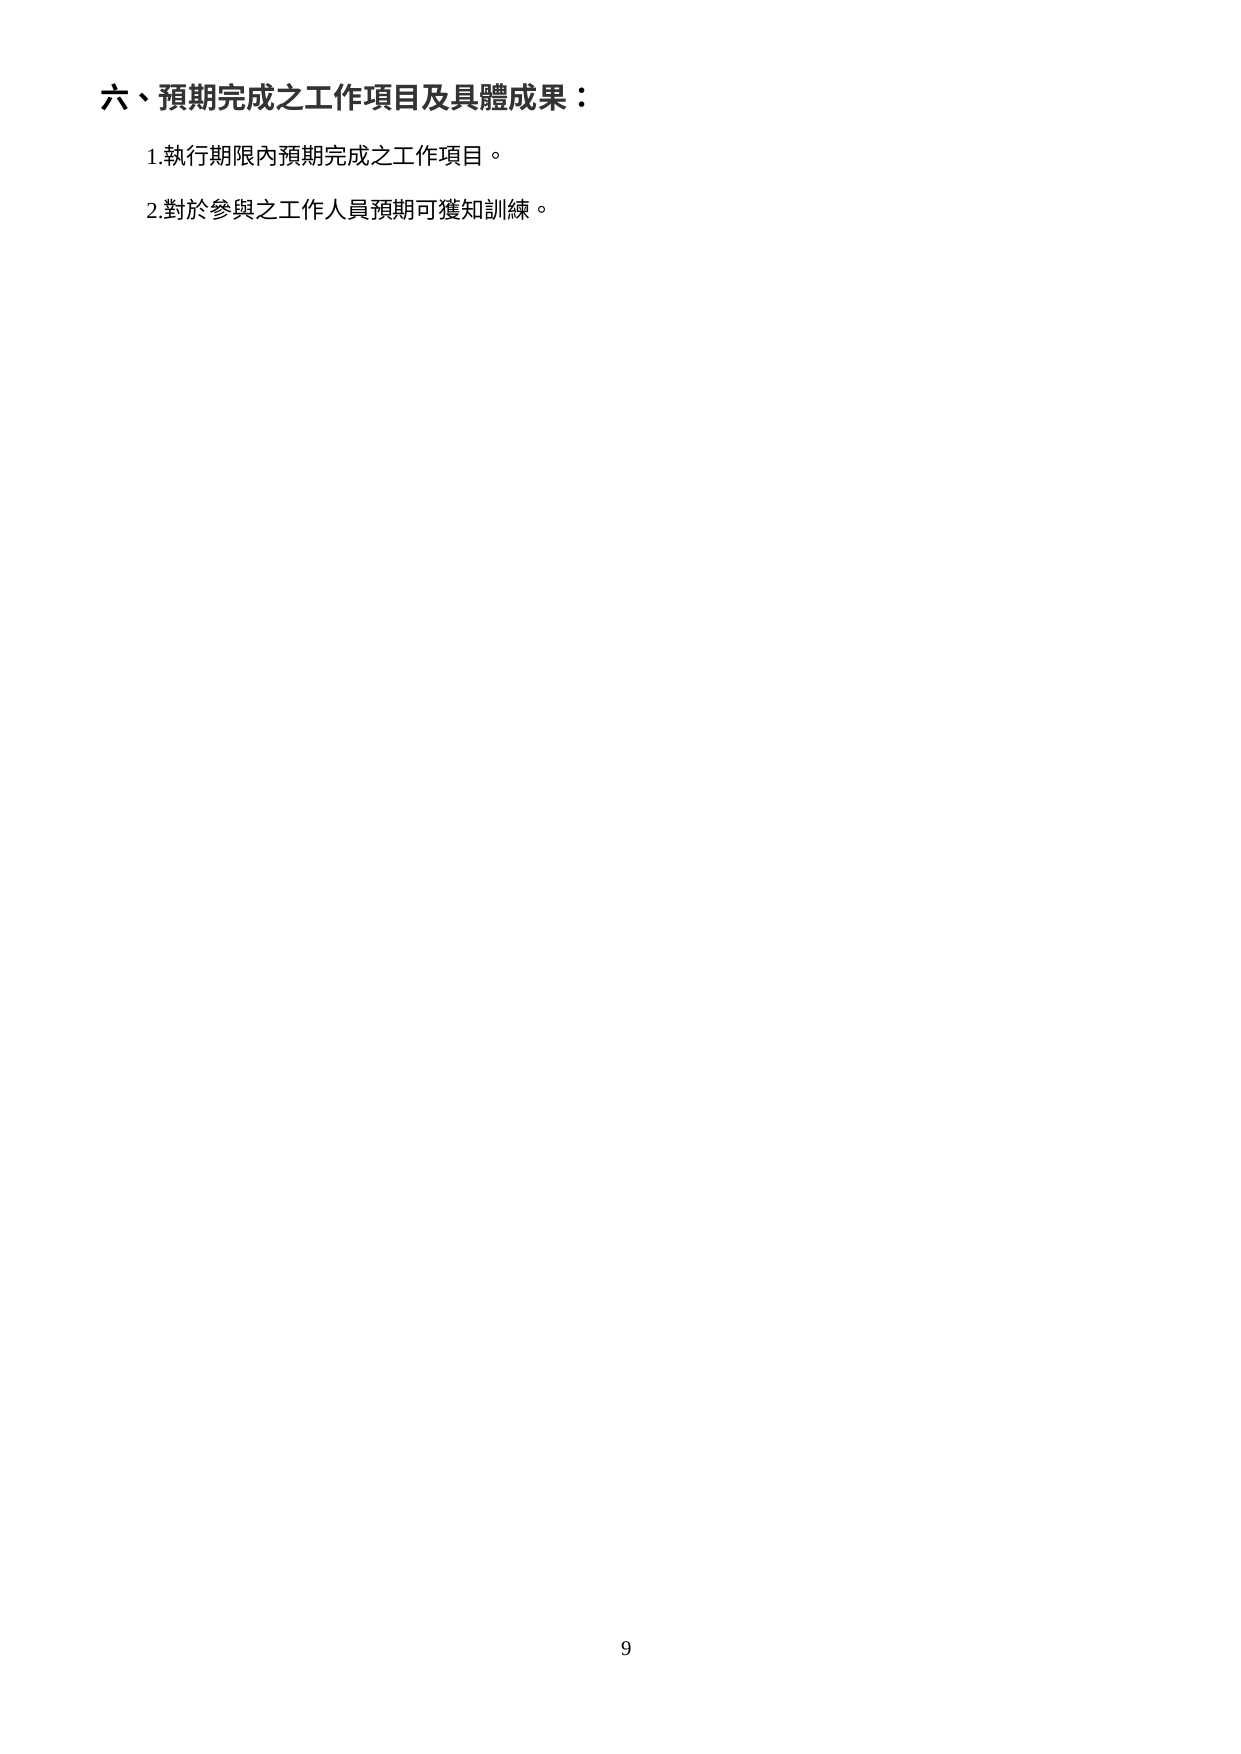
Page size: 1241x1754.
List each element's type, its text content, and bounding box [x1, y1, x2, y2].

text 1.執行期限內預期完成之工作項目。 [100, 134, 1152, 171]
text 2.對於參與之工作人員預期可獲知訓練。 [100, 188, 1152, 226]
text 六、預期完成之工作項目及具體成果： [100, 75, 1152, 117]
